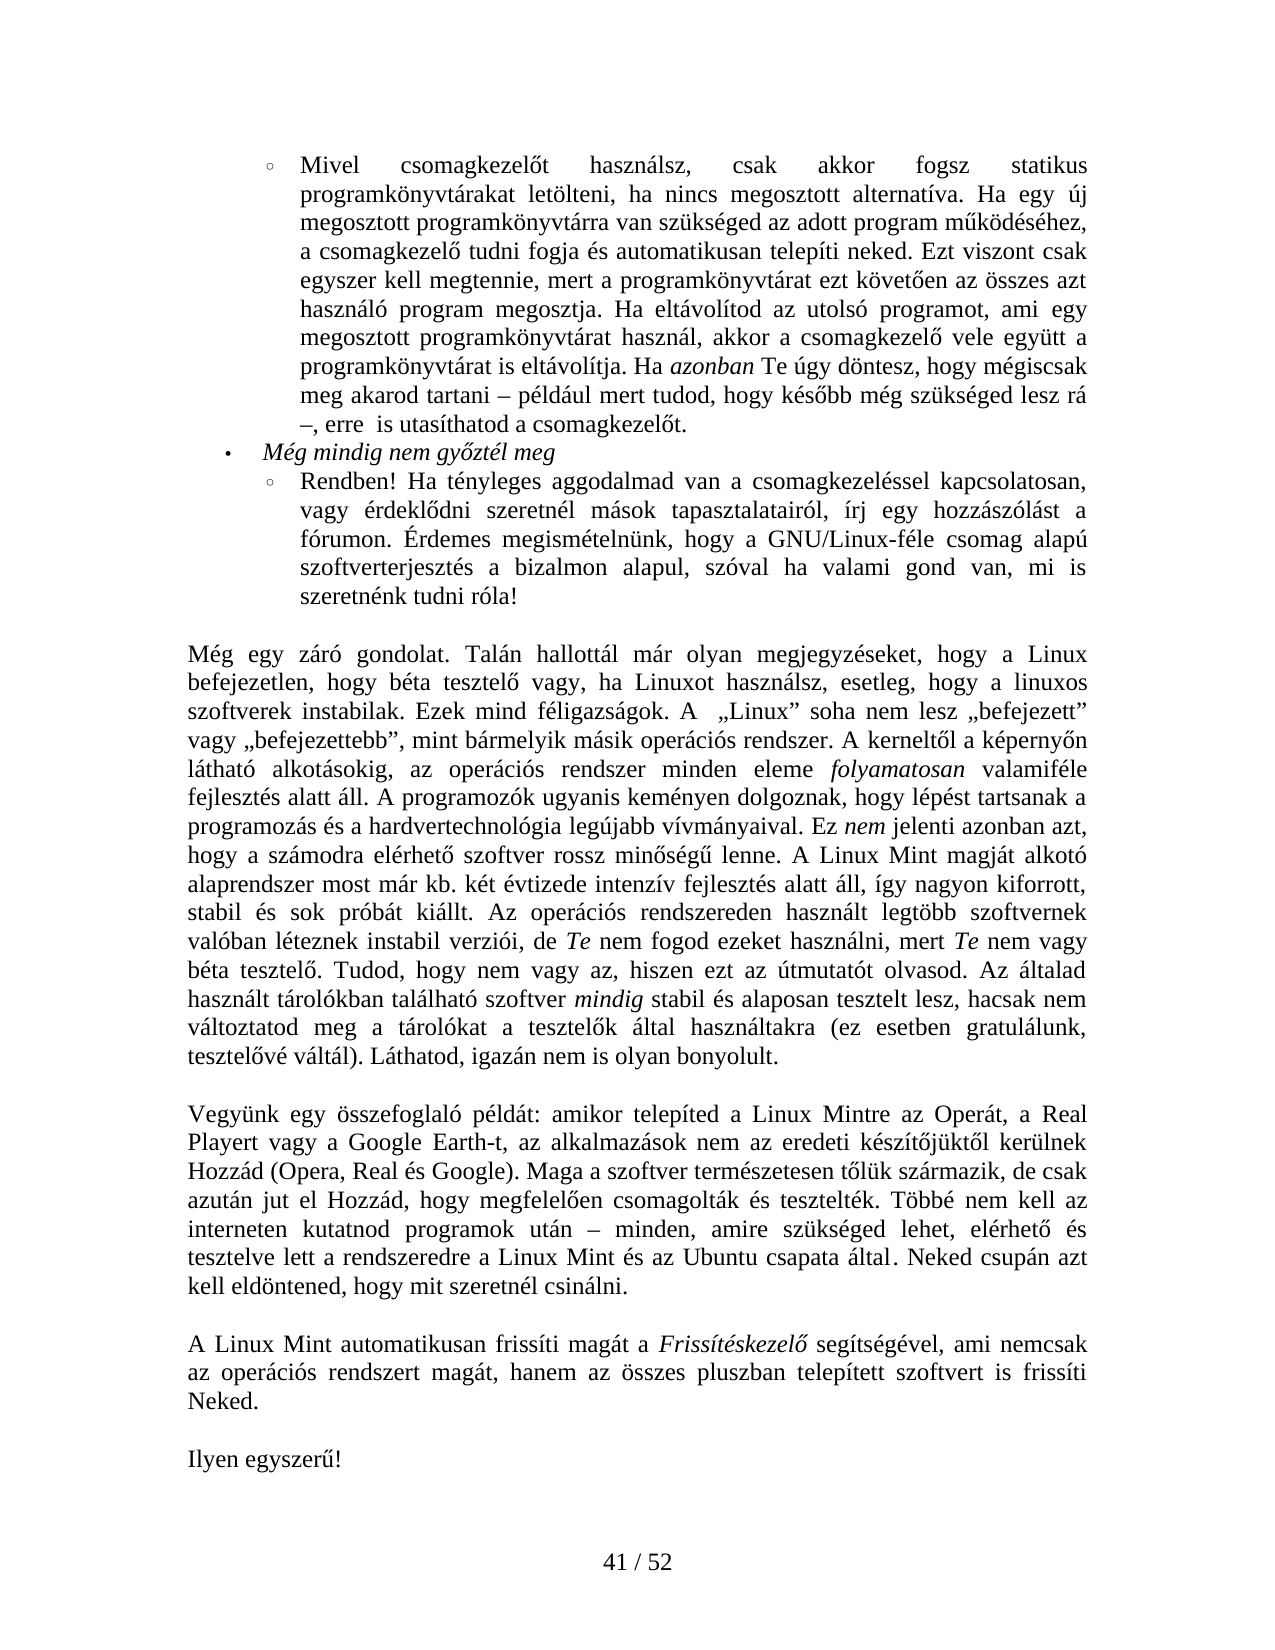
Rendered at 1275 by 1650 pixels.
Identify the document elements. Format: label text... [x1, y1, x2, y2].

text Még egy záró gondolat. Talán hallottál már olyan megjegyzéseket, hogy a Linux befejezetlen, hogy béta tesztelő vagy, ha Linuxot használsz, esetleg, hogy a linuxos szoftverek instabilak. Ezek mind féligazságok. A „Linux” soha nem lesz „befejezett” vagy „befejezettebb”, mint bármelyik másik operációs rendszer. A kerneltől a képernyőn látható alkotásokig, az operációs rendszer minden eleme folyamatosan valamiféle fejlesztés alatt áll. A programozók ugyanis keményen dolgoznak, hogy lépést tartsanak a programozás és a hardvertechnológia legújabb vívmányaival. Ez nem jelenti azonban azt, hogy a számodra elérhető szoftver rossz minőségű lenne. A Linux Mint magját alkotó alaprendszer most már kb. két évtizede intenzív fejlesztés alatt áll, így nagyon kiforrott, stabil és sok próbát kiállt. Az operációs rendszereden használt legtöbb szoftvernek valóban léteznek instabil verziói, de Te nem fogod ezeket használni, mert Te nem vagy béta tesztelő. Tudod, hogy nem vagy az, hiszen ezt az útmutatót olvasod. Az általad használt tárolókban található szoftver mindig stabil és alaposan tesztelt lesz, hacsak nem változtatod meg a tárolókat a tesztelők által használtakra (ez esetben gratulálunk, tesztelővé váltál). Láthatod, igazán nem is olyan bonyolult. [187, 639, 1087, 1070]
text A Linux Mint automatikusan frissíti magát a Frissítéskezelő segítségével, ami nemcsak az operációs rendszert magát, hanem az összes pluszban telepített szoftvert is frissíti Neked. [187, 1329, 1087, 1415]
list Rendben! Ha tényleges aggodalmad van a csomagkezeléssel kapcsolatosan, vagy érdeklődni szeretnél mások tapasztalatairól, írj egy hozzászólást a fórumon. Érdemes megismételnünk, hogy a GNU/Linux-féle csomag alapú szoftverterjesztés a bizalmon alapul, szóval ha valami gond van, mi is szeretnénk tudni róla! [262, 466, 1087, 610]
text Vegyünk egy összefoglaló példát: amikor telepíted a Linux Mintre az Operát, a Real Playert vagy a Google Earth-t, az alkalmazások nem az eredeti készítőjüktől kerülnek Hozzád (Opera, Real és Google). Maga a szoftver természetesen tőlük származik, de csak azután jut el Hozzád, hogy megfelelően csomagolták és tesztelték. Többé nem kell az interneten kutatnod programok után – minden, amire szükséged lehet, elérhető és tesztelve lett a rendszeredre a Linux Mint és az Ubuntu csapata által. Neked csupán azt kell eldöntened, hogy mit szeretnél csinálni. [187, 1099, 1087, 1300]
list Mivel csomagkezelőt használsz, csak akkor fogsz statikus programkönyvtárakat letölteni, ha nincs megosztott alternatíva. Ha egy új megosztott programkönyvtárra van szükséged az adott program működéséhez, a csomagkezelő tudni fogja és automatikusan telepíti neked. Ezt viszont csak egyszer kell megtennie, mert a programkönyvtárat ezt követően az összes azt használó program megosztja. Ha eltávolítod az utolsó programot, ami egy megosztott programkönyvtárat használ, akkor a csomagkezelő vele együtt a programkönyvtárat is eltávolítja. Ha azonban Te úgy döntesz, hogy mégiscsak meg akarod tartani – például mert tudod, hogy később még szükséged lesz rá –, erre is utasíthatod a csomagkezelőt. [262, 150, 1087, 437]
text Ilyen egyszerű! [187, 1444, 1087, 1472]
list Még mindig nem győztél meg [225, 437, 1087, 466]
